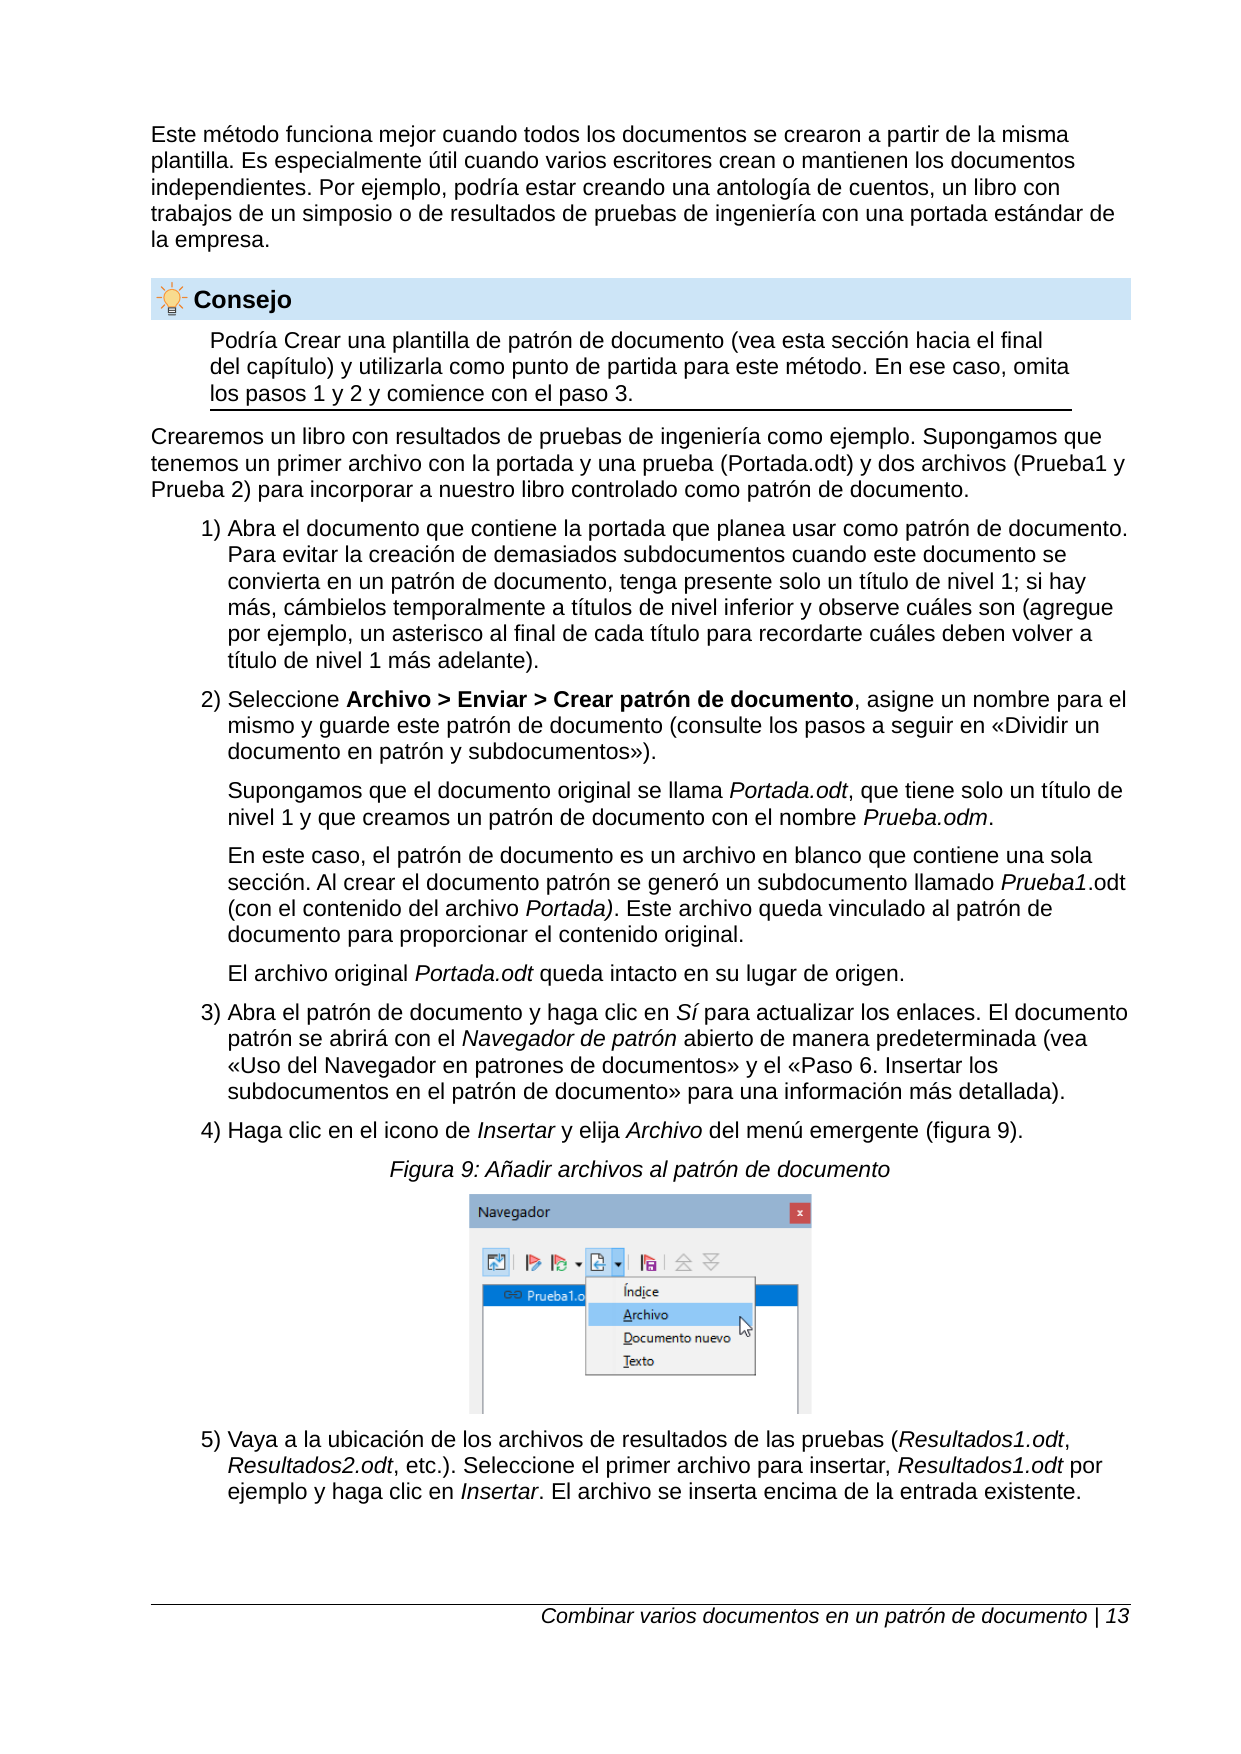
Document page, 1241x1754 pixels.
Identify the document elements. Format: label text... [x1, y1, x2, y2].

text Supongamos que el documento original se llama Portada.odt, que tiene solo un título de nivel 1 y que creamos un patrón de documento con el nombre Prueba.odm. [227, 777, 1131, 830]
list Abra el documento que contiene la portada que planea usar como patrón de documento. Para evitar la creación de demasiados subdocumentos cuando este documento se convierta en un patrón de documento, tenga presente solo un título de nivel 1; si hay más, cámbielos temporalmente a títulos de nivel inferior y observe cuáles son (agregue por ejemplo, un asterisco al final de cada título para recordarte cuáles deben volver a título de nivel 1 más adelante). [227, 515, 1131, 673]
text El archivo original Portada.odt queda intacto en su lugar de origen. [227, 960, 1131, 987]
list Haga clic en el icono de Insertar y elija Archivo del menú emergente (figura 9). [227, 1117, 1131, 1143]
text Figura 9: Añadir archivos al patrón de documento [389, 1156, 892, 1182]
text En este caso, el patrón de documento es un archivo en blanco que contiene una sola sección. Al crear el documento patrón se generó un subdocumento llamado Prueba1.odt (con el contenido del archivo Portada). Este archivo queda vinculado al patrón de documento para proporcionar el contenido original. [227, 842, 1131, 948]
list Seleccione Archivo > Enviar > Crear patrón de documento, asigne un nombre para el mismo y guarde este patrón de documento (consulte los pasos a seguir en «Dividir un documento en patrón y subdocumentos»). [227, 686, 1131, 764]
picture [466, 1194, 816, 1414]
text Este método funciona mejor cuando todos los documentos se crearon a partir de la misma plantilla. Es especialmente útil cuando varios escritores crean o mantienen los documentos independientes. Por ejemplo, podría estar creando una antología de cuentos, un libro con trabajos de un simposio o de resultados de pruebas de ingeniería con una portada estándar de la empresa. [151, 121, 1131, 253]
list Vaya a la ubicación de los archivos de resultados de las pruebas (Resultados1.odt, Resultados2.odt, etc.). Seleccione el primer archivo para insertar, Resultados1.odt por ejemplo y haga clic en Insertar. El archivo se inserta encima de la entrada existente. [227, 1426, 1131, 1504]
list Abra el patrón de documento y haga clic en Sí para actualizar los enlaces. El documento patrón se abrirá con el Navegador de patrón abierto de manera predeterminada (vea «Uso del Navegador en patrones de documentos» y el «Paso 6. Insertar los subdocumentos en el patrón de documento» para una información más detallada). [227, 999, 1131, 1104]
text Podría Crear una plantilla de patrón de documento (vea esta sección hacia el final del capítulo) y utilizarla como punto de partida para este método. En ese caso, omita los pasos 1 y 2 y comience con el paso 3. [209, 327, 1072, 411]
subtitle Consejo [193, 278, 1131, 320]
list Crearemos un libro con resultados de pruebas de ingeniería como ejemplo. Supongamos que tenemos un primer archivo con la portada y una prueba (Portada.odt) y dos archivos (Prueba1 y Prueba 2) para incorporar a nuestro libro controlado como patrón de documento. [151, 423, 1131, 502]
